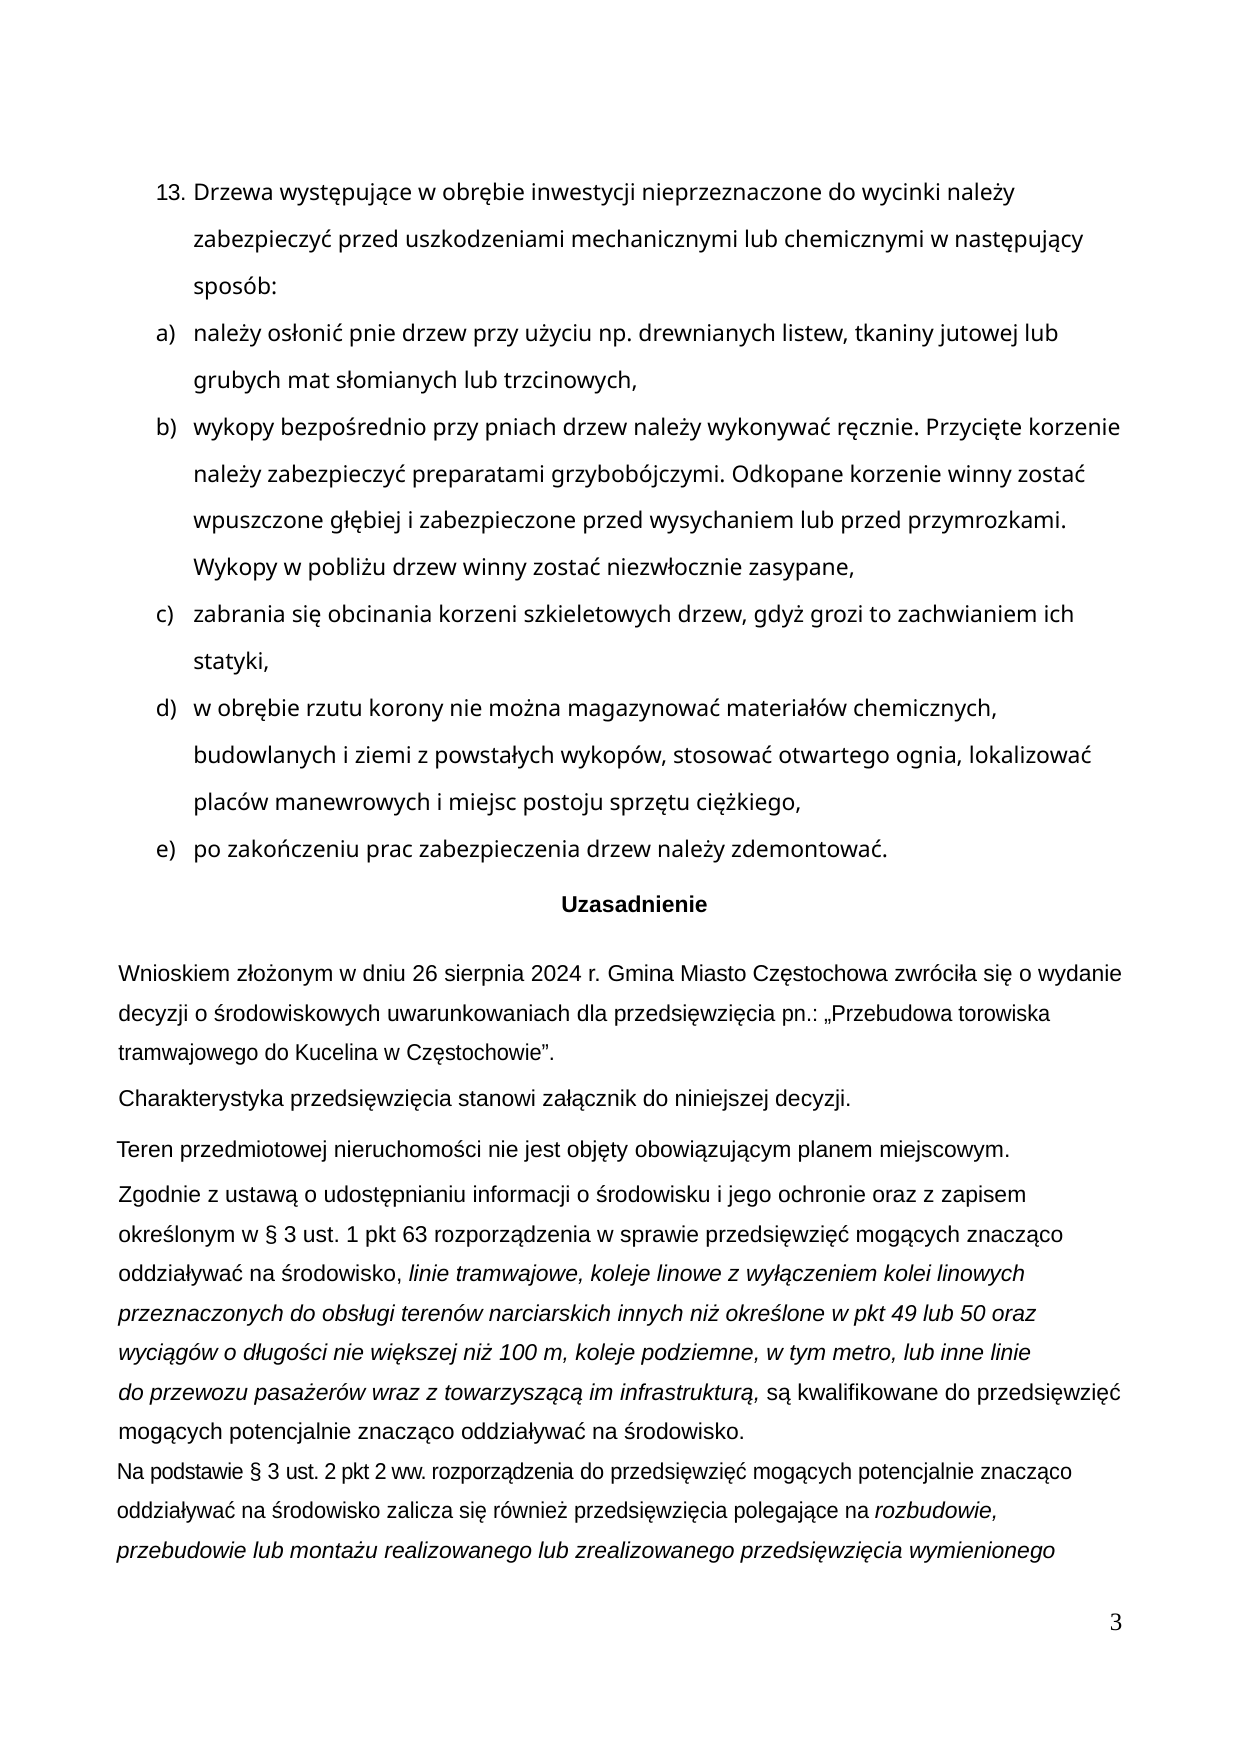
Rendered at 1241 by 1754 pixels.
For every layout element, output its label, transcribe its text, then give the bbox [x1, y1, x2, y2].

text Uzasadnienie [561, 891, 1122, 918]
list po zakończeniu prac zabezpieczenia drzew należy zdemontować. [156, 833, 1122, 864]
text Zgodnie z ustawą o udostępnianiu informacji o środowisku i jego ochronie oraz z zapisem określonym w § 3 ust. 1 pkt 63 rozporządzenia w sprawie przedsięwzięć mogących znacząco oddziaływać na środowisko, linie tramwajowe, koleje linowe z wyłączeniem kolei linowych przeznaczonych do obsługi terenów narciarskich innych niż określone w pkt 49 lub 50 oraz wyciągów o długości nie większej niż 100 m, koleje podziemne, w tym metro, lub inne linie do przewozu pasażerów wraz z towarzyszącą im infrastrukturą, są kwalifikowane do przedsięwzięć mogących potencjalnie znacząco oddziaływać na środowisko. [118, 1181, 1122, 1444]
list wykopy bezpośrednio przy pniach drzew należy wykonywać ręcznie. Przycięte korzenie należy zabezpieczyć preparatami grzybobójczymi. Odkopane korzenie winny zostać wpuszczone głębiej i zabezpieczone przed wysychaniem lub przed przymrozkami. Wykopy w pobliżu drzew winny zostać niezwłocznie zasypane, [156, 411, 1122, 583]
list w obrębie rzutu korony nie można magazynować materiałów chemicznych, budowlanych i ziemi z powstałych wykopów, stosować otwartego ognia, lokalizować placów manewrowych i miejsc postoju sprzętu ciężkiego, [156, 692, 1122, 817]
text Wnioskiem złożonym w dniu 26 sierpnia 2024 r. Gmina Miasto Częstochowa zwróciła się o wydanie decyzji o środowiskowych uwarunkowaniach dla przedsięwzięcia pn.: „Przebudowa torowiska tramwajowego do Kucelina w Częstochowie”. [118, 960, 1122, 1066]
list Drzewa występujące w obrębie inwestycji nieprzeznaczone do wycinki należy zabezpieczyć przed uszkodzeniami mechanicznymi lub chemicznymi w następujący sposób: [156, 176, 1122, 301]
text Charakterystyka przedsięwzięcia stanowi załącznik do niniejszej decyzji. [118, 1084, 1122, 1111]
text Teren przedmiotowej nieruchomości nie jest objęty obowiązującym planem miejscowym. [116, 1136, 1122, 1162]
list należy osłonić pnie drzew przy użyciu np. drewnianych listew, tkaniny jutowej lub grubych mat słomianych lub trzcinowych, [156, 317, 1122, 395]
text Na podstawie § 3 ust. 2 pkt 2 ww. rozporządzenia do przedsięwzięć mogących potencjalnie znacząco oddziaływać na środowisko zalicza się również przedsięwzięcia polegające na rozbudowie, przebudowie lub montażu realizowanego lub zrealizowanego przedsięwzięcia wymienionego [117, 1458, 1122, 1563]
list zabrania się obcinania korzeni szkieletowych drzew, gdyż grozi to zachwianiem ich statyki, [156, 598, 1122, 676]
